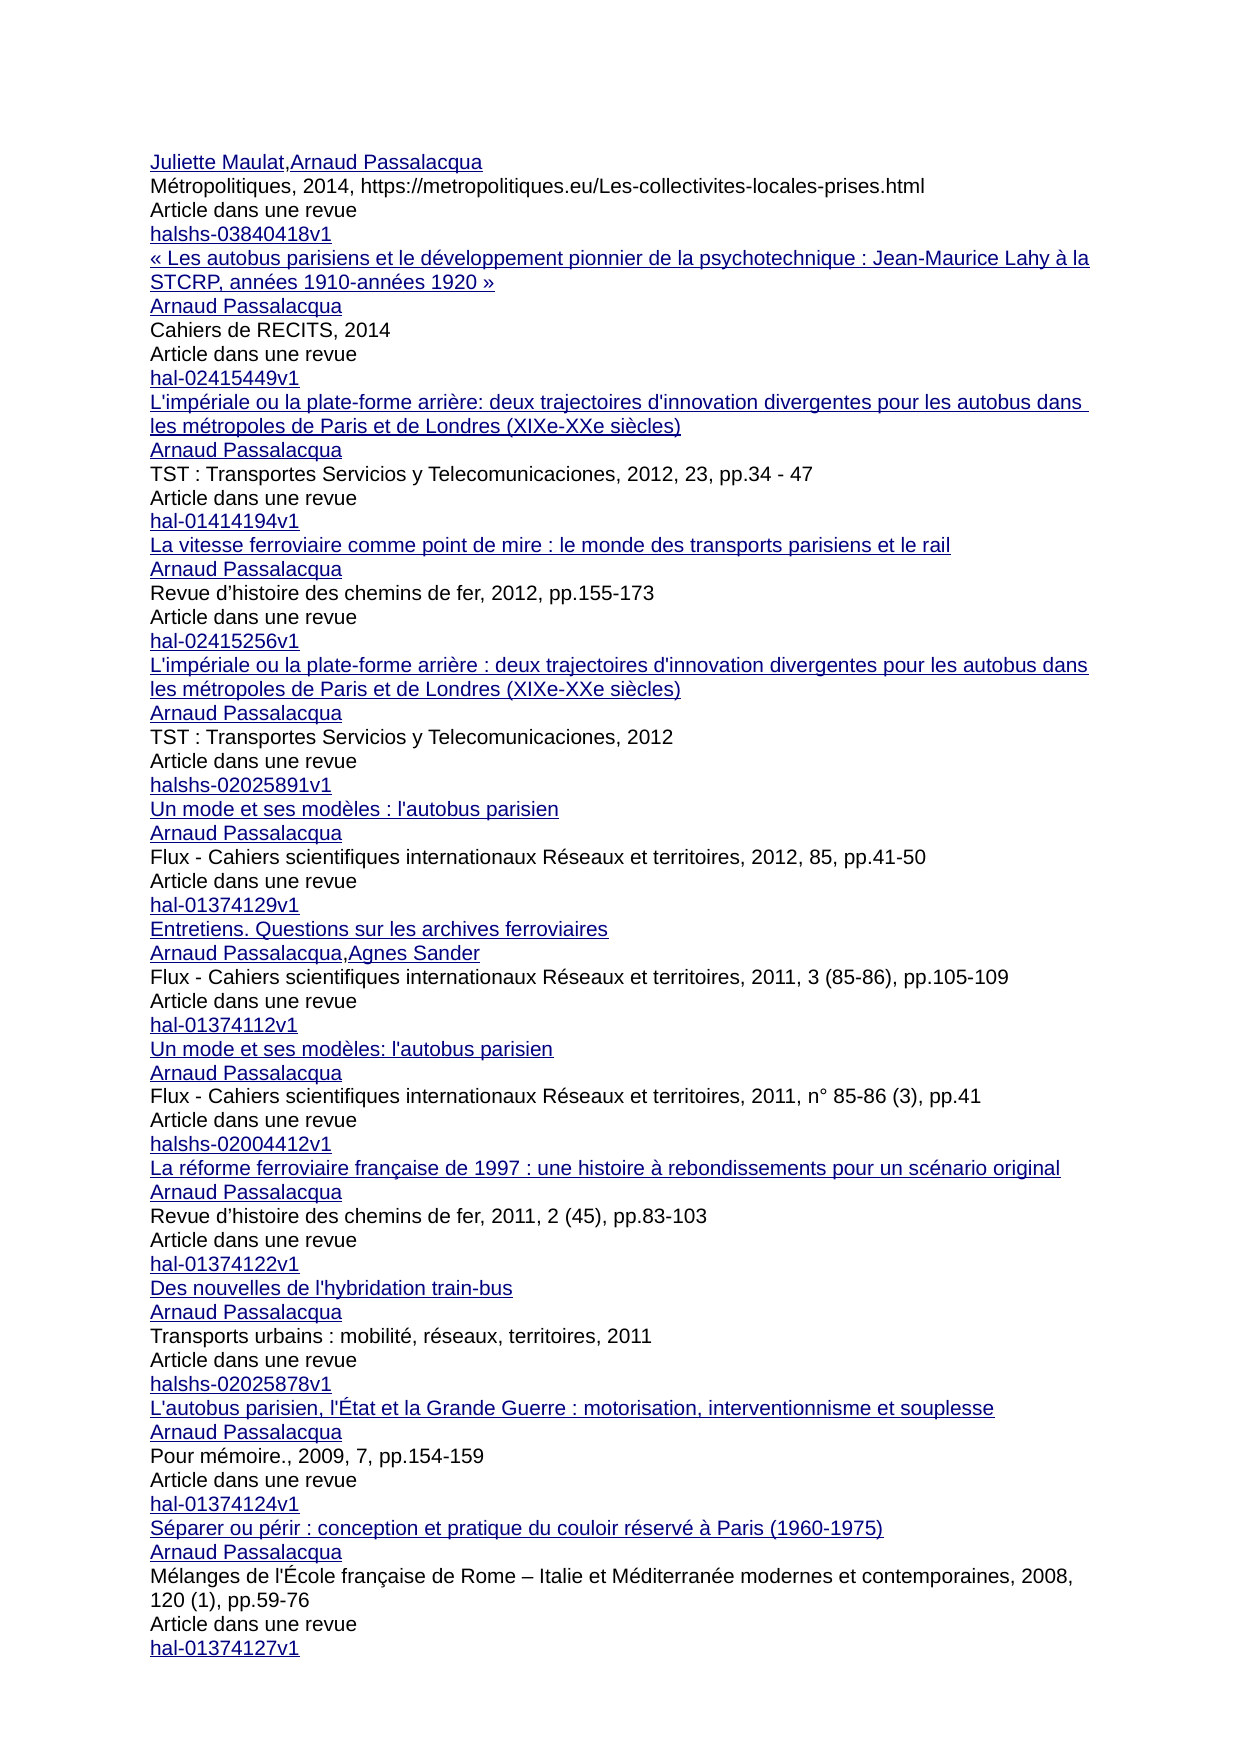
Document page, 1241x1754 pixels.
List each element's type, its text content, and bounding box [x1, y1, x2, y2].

table_cell Un mode et ses modèles : l'autobus parisien Arnaud Passalacqua Flux - Cahiers scientifiques internationaux Réseaux et territoires, 2012, 85, pp.41-50 Article dans une revue hal-01374129v1 [150, 797, 1090, 917]
table_cell L'impériale ou la plate-forme arrière: deux trajectoires d'innovation divergentes pour les autobus dans les métropoles de Paris et de Londres (XIXe-XXe siècles) Arnaud Passalacqua TST : Transportes Servicios y Telecomunicaciones, 2012, 23, pp.34 - 47 Article dans une revue hal-01414194v1 [150, 390, 1090, 533]
table_cell L'autobus parisien, l'État et la Grande Guerre : motorisation, interventionnisme et souplesse Arnaud Passalacqua Pour mémoire., 2009, 7, pp.154-159 Article dans une revue hal-01374124v1 [150, 1396, 1090, 1516]
table_cell Des nouvelles de l'hybridation train-bus Arnaud Passalacqua Transports urbains : mobilité, réseaux, territoires, 2011 Article dans une revue halshs-02025878v1 [150, 1276, 1090, 1396]
table_cell L'impériale ou la plate-forme arrière : deux trajectoires d'innovation divergentes pour les autobus dans les métropoles de Paris et de Londres (XIXe-XXe siècles) Arnaud Passalacqua TST : Transportes Servicios y Telecomunicaciones, 2012 Article dans une revue halshs-02025891v1 [150, 653, 1090, 797]
table_cell « Les autobus parisiens et le développement pionnier de la psychotechnique : Jean-Maurice Lahy à la [150, 246, 1090, 267]
table_cell Un mode et ses modèles: l'autobus parisien Arnaud Passalacqua Flux - Cahiers scientifiques internationaux Réseaux et territoires, 2011, n° 85-86 (3), pp.41 Article dans une revue halshs-02004412v1 [150, 1036, 1090, 1156]
table_cell Séparer ou périr : conception et pratique du couloir réservé à Paris (1960-1975) Arnaud Passalacqua Mélanges de l'École française de Rome – Italie et Méditerranée modernes et contemporaines, 2008, 120 (1), pp.59-76 Article dans une revue hal-01374127v1 [150, 1516, 1090, 1659]
table_cell STCRP, années 1910-années 1920 » Arnaud Passalacqua Cahiers de RECITS, 2014 Article dans une revue hal-02415449v1 [150, 268, 1090, 389]
table_cell La réforme ferroviaire française de 1997 : une histoire à rebondissements pour un scénario original Arnaud Passalacqua Revue d’histoire des chemins de fer, 2011, 2 (45), pp.83-103 Article dans une revue hal-01374122v1 [150, 1156, 1090, 1276]
table_cell Juliette Maulat,Arnaud Passalacqua Métropolitiques, 2014, https://metropolitiques.eu/Les-collectivites-locales-prises.html Article dans une revue halshs-03840418v1 [150, 150, 1090, 246]
table_cell La vitesse ferroviaire comme point de mire : le monde des transports parisiens et le rail Arnaud Passalacqua Revue d’histoire des chemins de fer, 2012, pp.155-173 Article dans une revue hal-02415256v1 [150, 533, 1090, 653]
table_cell Entretiens. Questions sur les archives ferroviaires Arnaud Passalacqua,Agnes Sander Flux - Cahiers scientifiques internationaux Réseaux et territoires, 2011, 3 (85-86), pp.105-109 Article dans une revue hal-01374112v1 [150, 917, 1090, 1036]
